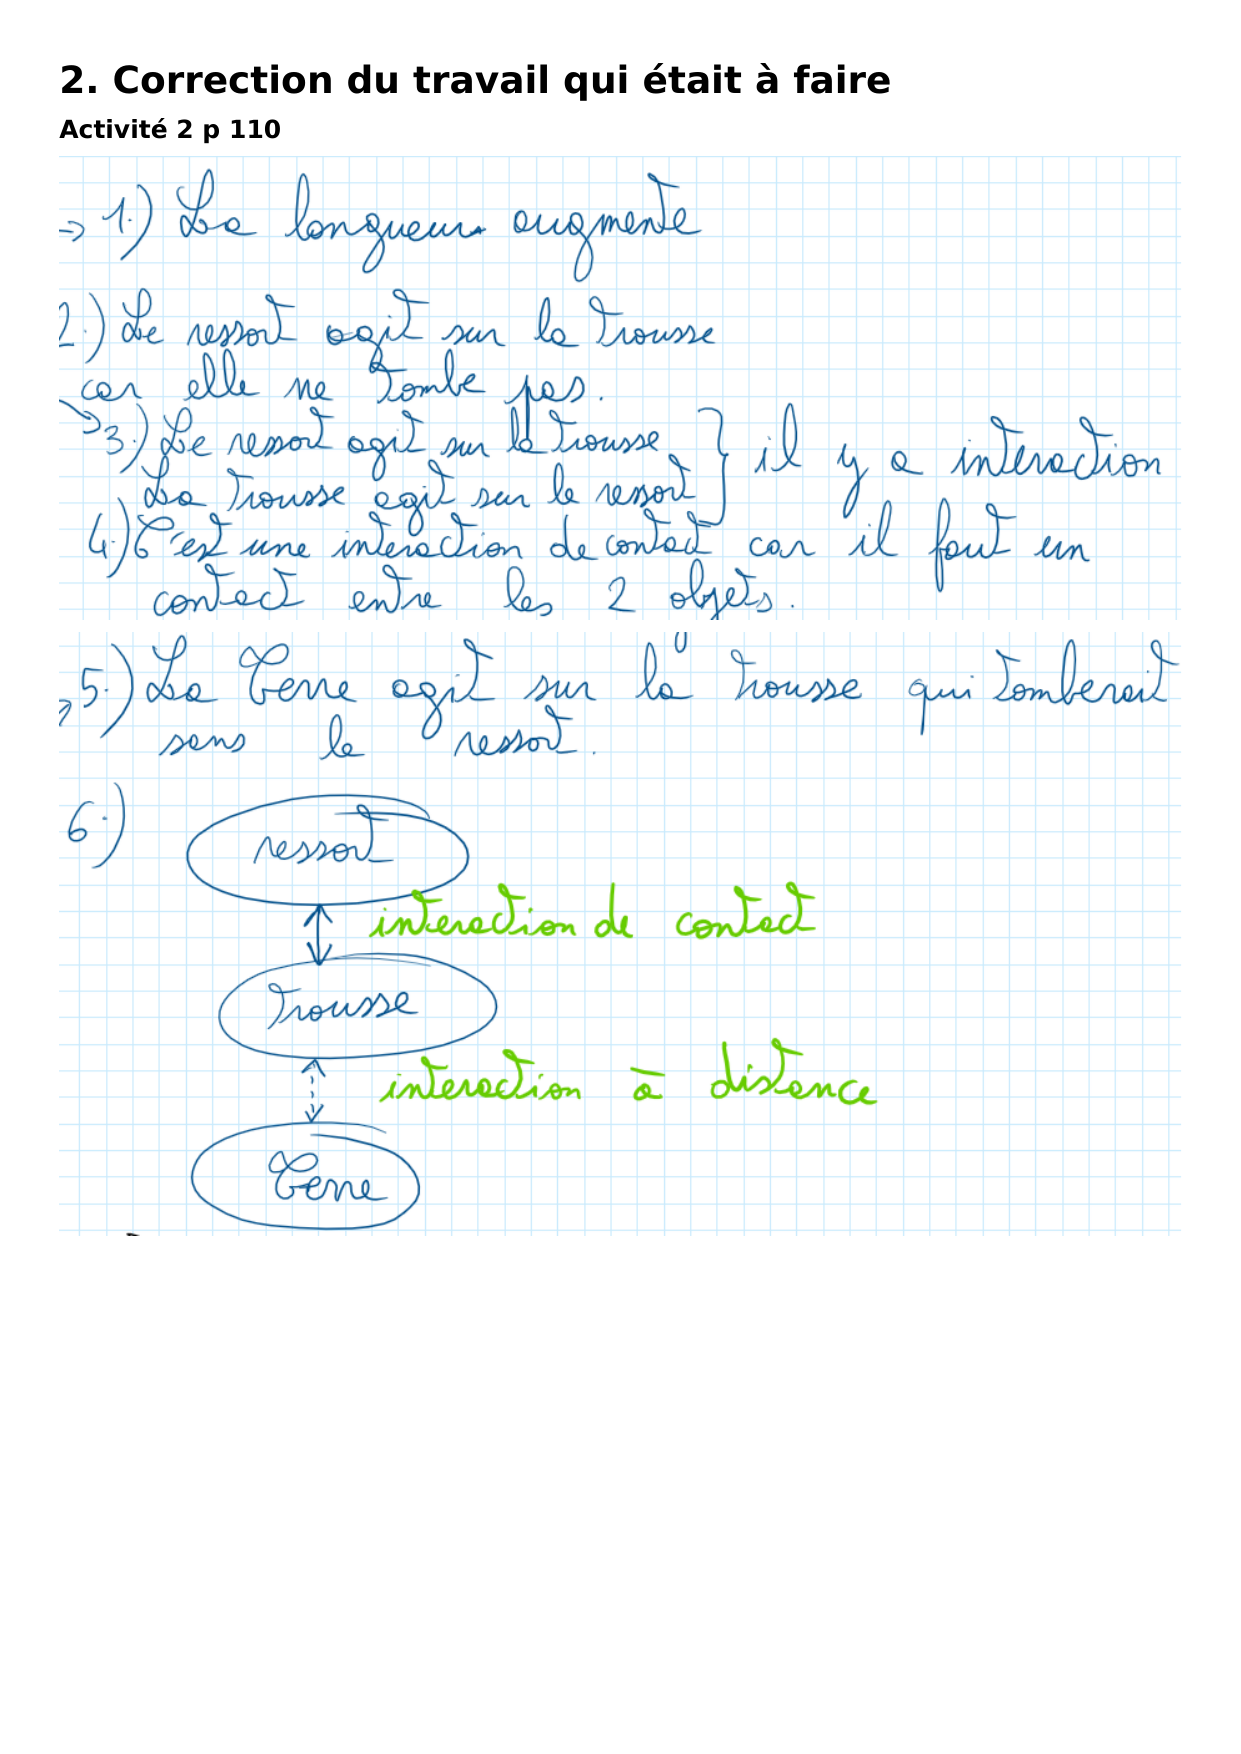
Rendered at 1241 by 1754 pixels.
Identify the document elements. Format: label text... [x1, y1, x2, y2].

text Activité 2 p 110 [59, 115, 1181, 144]
picture [59, 632, 1182, 1236]
subtitle 2. Correction du travail qui était à faire [59, 59, 1181, 103]
picture [59, 156, 1182, 620]
